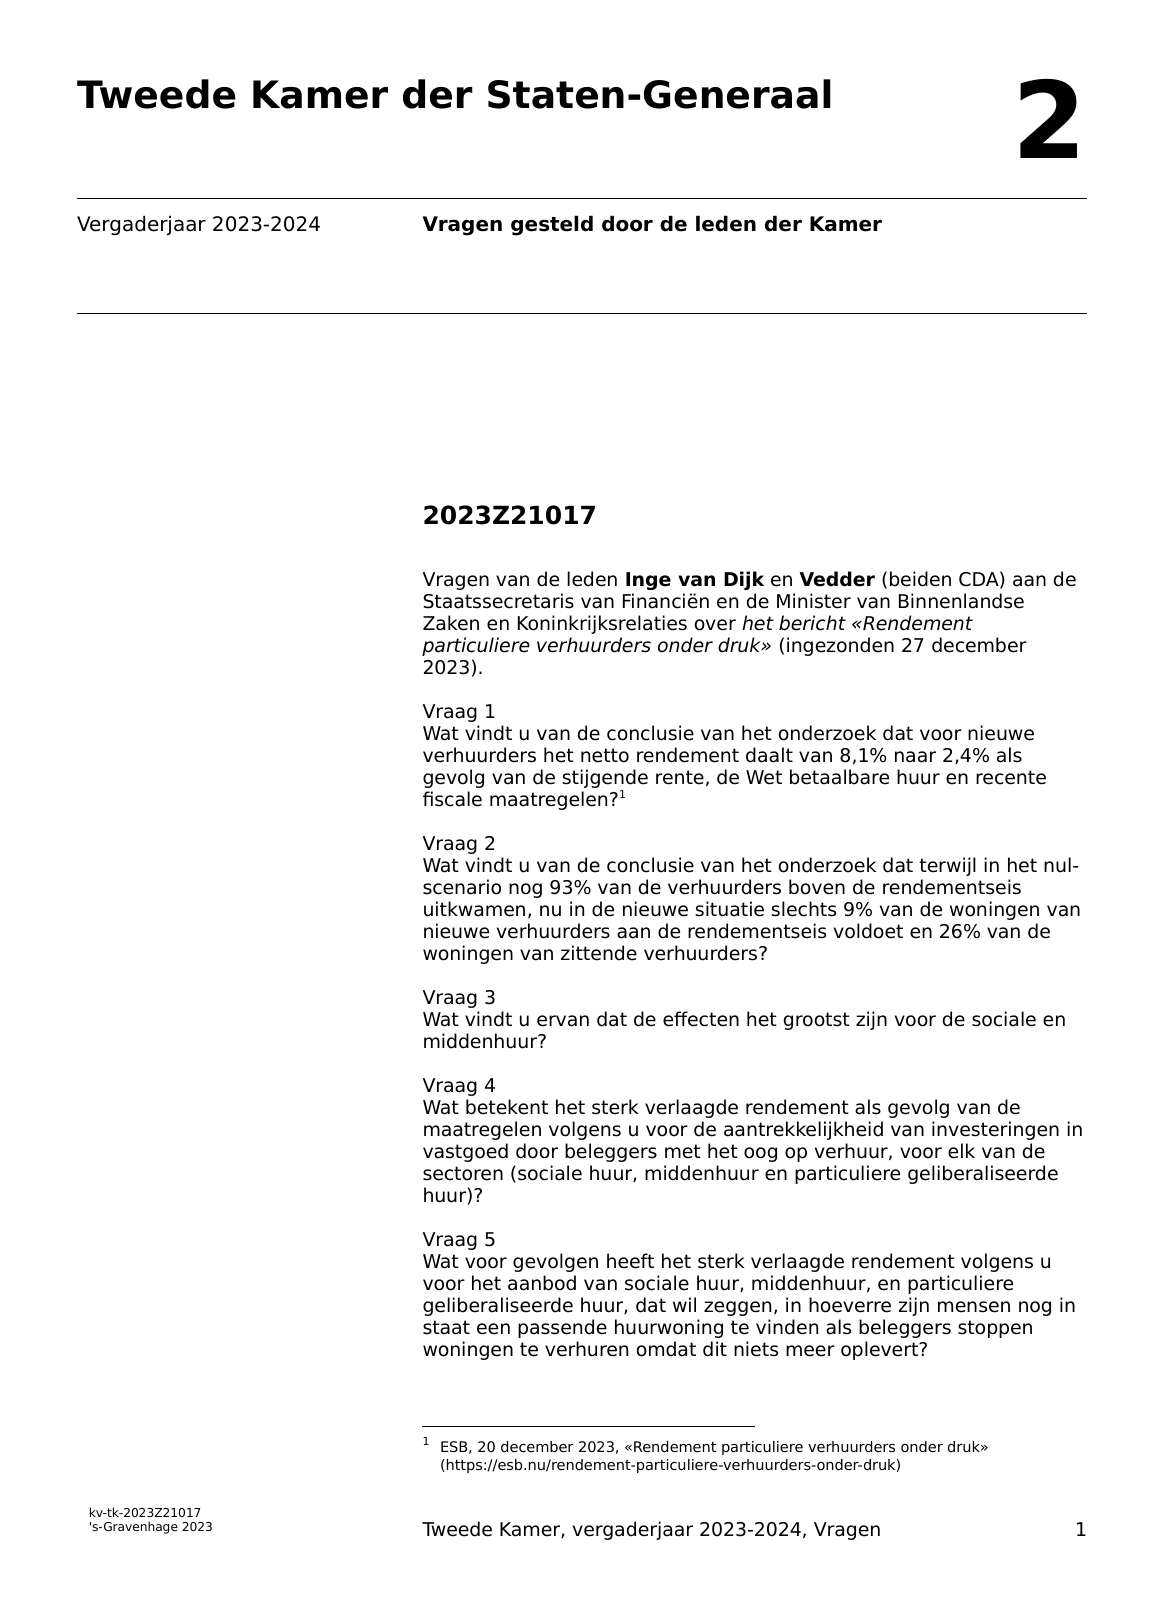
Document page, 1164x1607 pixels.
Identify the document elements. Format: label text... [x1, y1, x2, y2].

text Vraag 1 [422, 701, 1087, 723]
table_cell Vragen gesteld door de leden der Kamer [422, 199, 1087, 313]
text Wat vindt u ervan dat de effecten het grootst zijn voor de sociale en middenhuur? [422, 1009, 1087, 1053]
text 's-Gravenhage 2023 [88, 1520, 323, 1534]
text Vragen van de leden Inge van Dijk en Vedder (beiden CDA) aan de Staatssecretaris van Financiën en de Minister van Binnenlandse Zaken en Koninkrijksrelaties over het bericht «Rendement particuliere verhuurders onder druk» (ingezonden 27 december 2023). [422, 569, 1087, 679]
text Wat voor gevolgen heeft het sterk verlaagde rendement volgens u voor het aanbod van sociale huur, middenhuur, en particuliere geliberaliseerde huur, dat wil zeggen, in hoeverre zijn mensen nog in staat een passende huurwoning te vinden als beleggers stoppen woningen te verhuren omdat dit niets meer oplevert? [422, 1251, 1087, 1361]
text Vraag 3 [422, 987, 1087, 1009]
text ESB, 20 december 2023, «Rendement particuliere verhuurders onder druk» (https://esb.nu/rendement-particuliere-verhuurders-onder-druk) [422, 1435, 1087, 1474]
text Vraag 5 [422, 1229, 1087, 1251]
text Vraag 2 [422, 833, 1087, 855]
text Vraag 4 [422, 1075, 1087, 1097]
text Wat vindt u van de conclusie van het onderzoek dat terwijl in het nul-scenario nog 93% van de verhuurders boven de rendementseis uitkwamen, nu in de nieuwe situatie slechts 9% van de woningen van nieuwe verhuurders aan de rendementseis voldoet en 26% van de woningen van zittende verhuurders? [422, 855, 1087, 965]
text Wat betekent het sterk verlaagde rendement als gevolg van de maatregelen volgens u voor de aantrekkelijkheid van investeringen in vastgoed door beleggers met het oog op verhuur, voor elk van de sectoren (sociale huur, middenhuur en particuliere geliberaliseerde huur)? [422, 1097, 1087, 1207]
text 2023Z21017 [422, 501, 1087, 531]
table_cell Vergaderjaar 2023-2024 [77, 199, 422, 313]
text Wat vindt u van de conclusie van het onderzoek dat voor nieuwe verhuurders het netto rendement daalt van 8,1% naar 2,4% als gevolg van de stijgende rente, de Wet betaalbare huur en recente fiscale maatregelen? [422, 723, 1087, 811]
table_header 2 [886, 59, 1087, 198]
table_header Tweede Kamer der Staten-Generaal [77, 59, 886, 198]
text kv-tk-2023Z21017 [88, 1506, 323, 1520]
